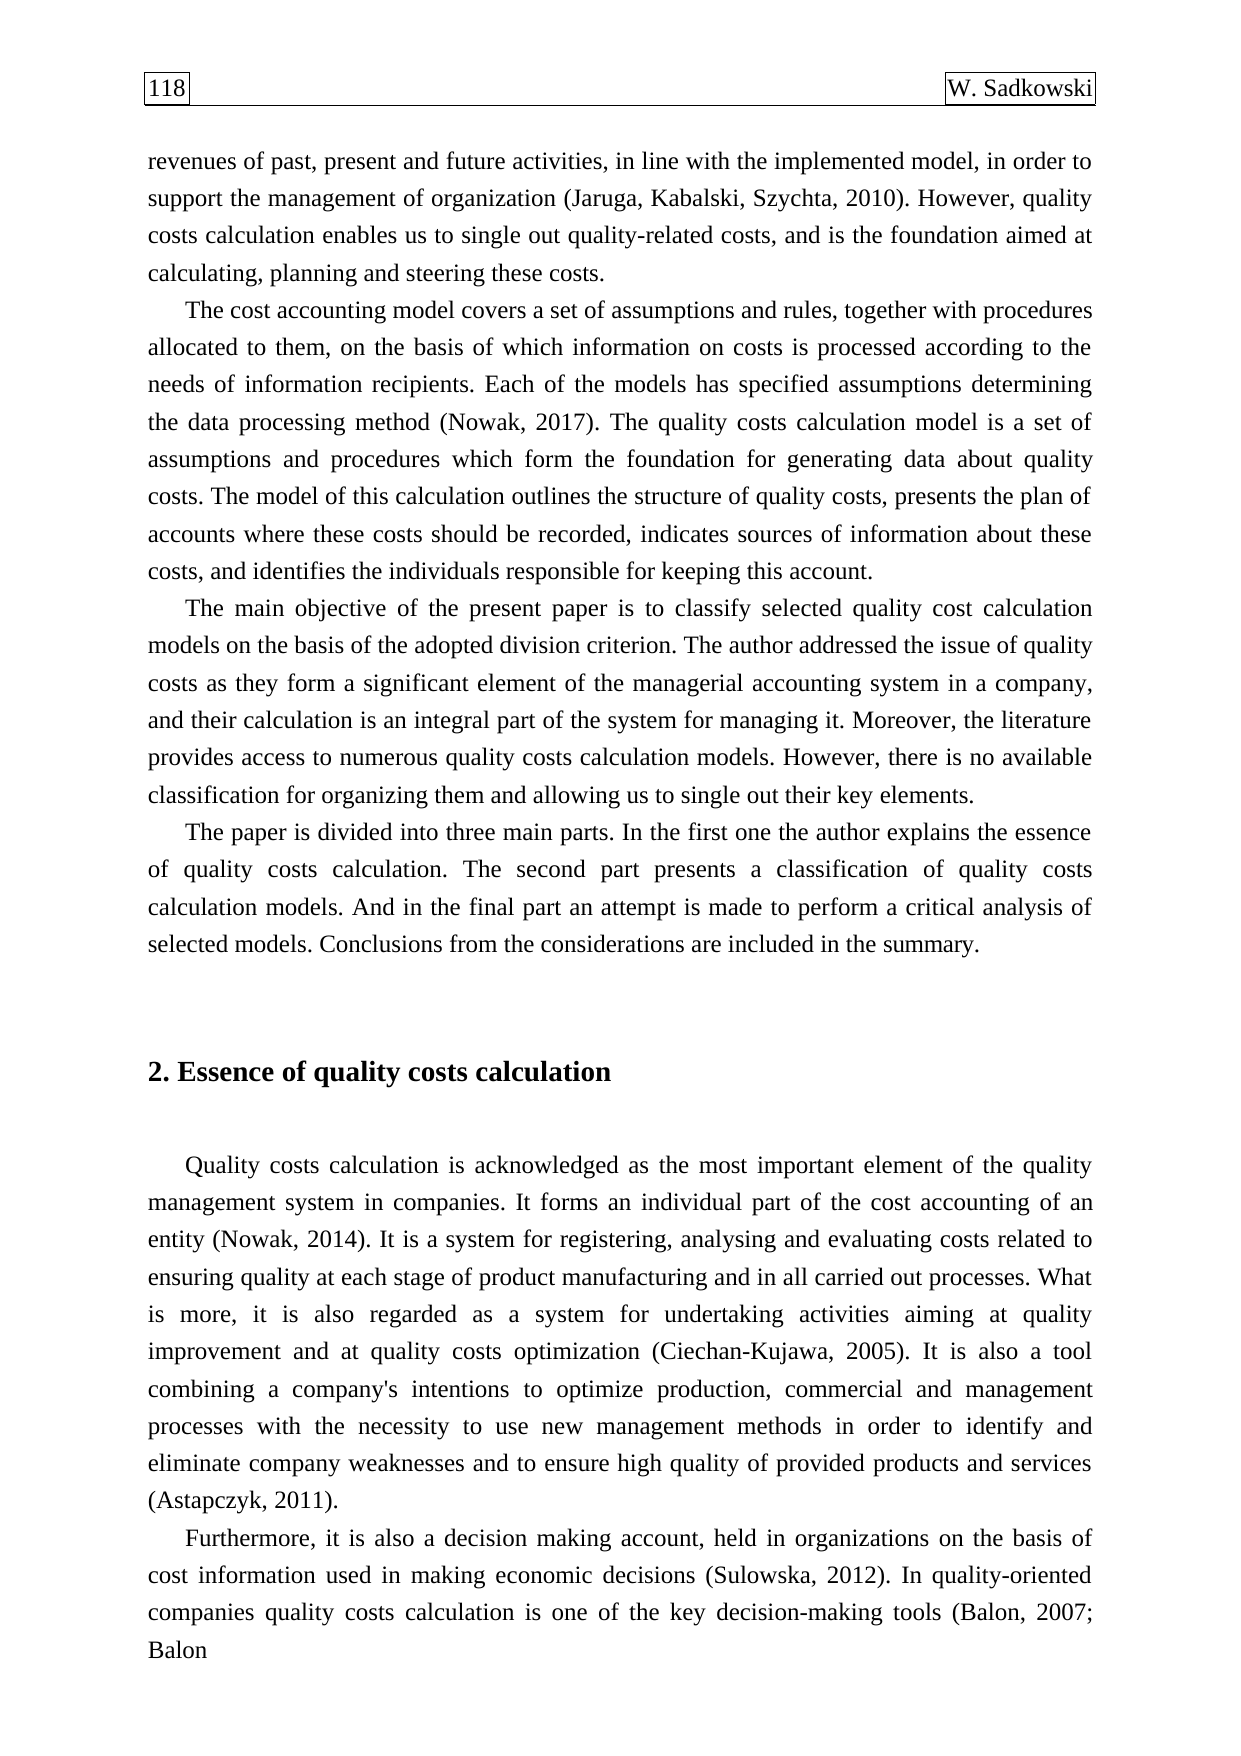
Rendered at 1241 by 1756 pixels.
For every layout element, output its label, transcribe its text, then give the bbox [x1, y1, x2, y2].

text Furthermore, it is also a decision making account, held in organizations on the basis of cost information used in making economic decisions (Sulowska, 2012). In quality-oriented companies quality costs calculation is one of the key decision-making tools (Balon, 2007; Balon [148, 1523, 1093, 1663]
text revenues of past, present and future activities, in line with the implemented model, in order to support the management of organization (Jaruga, Kabalski, Szychta, 2010). However, quality costs calculation enables us to single out quality-related costs, and is the foundation aimed at calculating, planning and steering these costs. [148, 146, 1093, 286]
text The paper is divided into three main parts. In the first one the author explains the essence of quality costs calculation. The second part presents a classification of quality costs calculation models. And in the final part an attempt is made to perform a critical analysis of selected models. Conclusions from the considerations are included in the summary. [148, 817, 1093, 958]
text The main objective of the present paper is to classify selected quality cost calculation models on the basis of the adopted division criterion. The author addressed the issue of quality costs as they form a significant element of the managerial accounting system in a company, and their calculation is an integral part of the system for managing it. Moreover, the literature provides access to numerous quality costs calculation models. However, there is no available classification for organizing them and allowing us to single out their key elements. [148, 593, 1093, 808]
subtitle Essence of quality costs calculation [148, 1054, 1105, 1088]
text The cost accounting model covers a set of assumptions and rules, together with procedures allocated to them, on the basis of which information on costs is processed according to the needs of information recipients. Each of the models has specified assumptions determining the data processing method (Nowak, 2017). The quality costs calculation model is a set of assumptions and procedures which form the foundation for generating data about quality costs. The model of this calculation outlines the structure of quality costs, presents the plan of accounts where these costs should be recorded, indicates sources of information about these costs, and identifies the individuals responsible for keeping this account. [148, 295, 1093, 585]
text Quality costs calculation is acknowledged as the most important element of the quality management system in companies. It forms an individual part of the cost accounting of an entity (Nowak, 2014). It is a system for registering, analysing and evaluating costs related to ensuring quality at each stage of product manufacturing and in all carried out processes. What is more, it is also regarded as a system for undertaking activities aiming at quality improvement and at quality costs optimization (Ciechan-Kujawa, 2005). It is also a tool combining a company's intentions to optimize production, commercial and management processes with the necessity to use new management methods in order to identify and eliminate company weaknesses and to ensure high quality of provided products and services (Astapczyk, 2011). [148, 1150, 1093, 1514]
